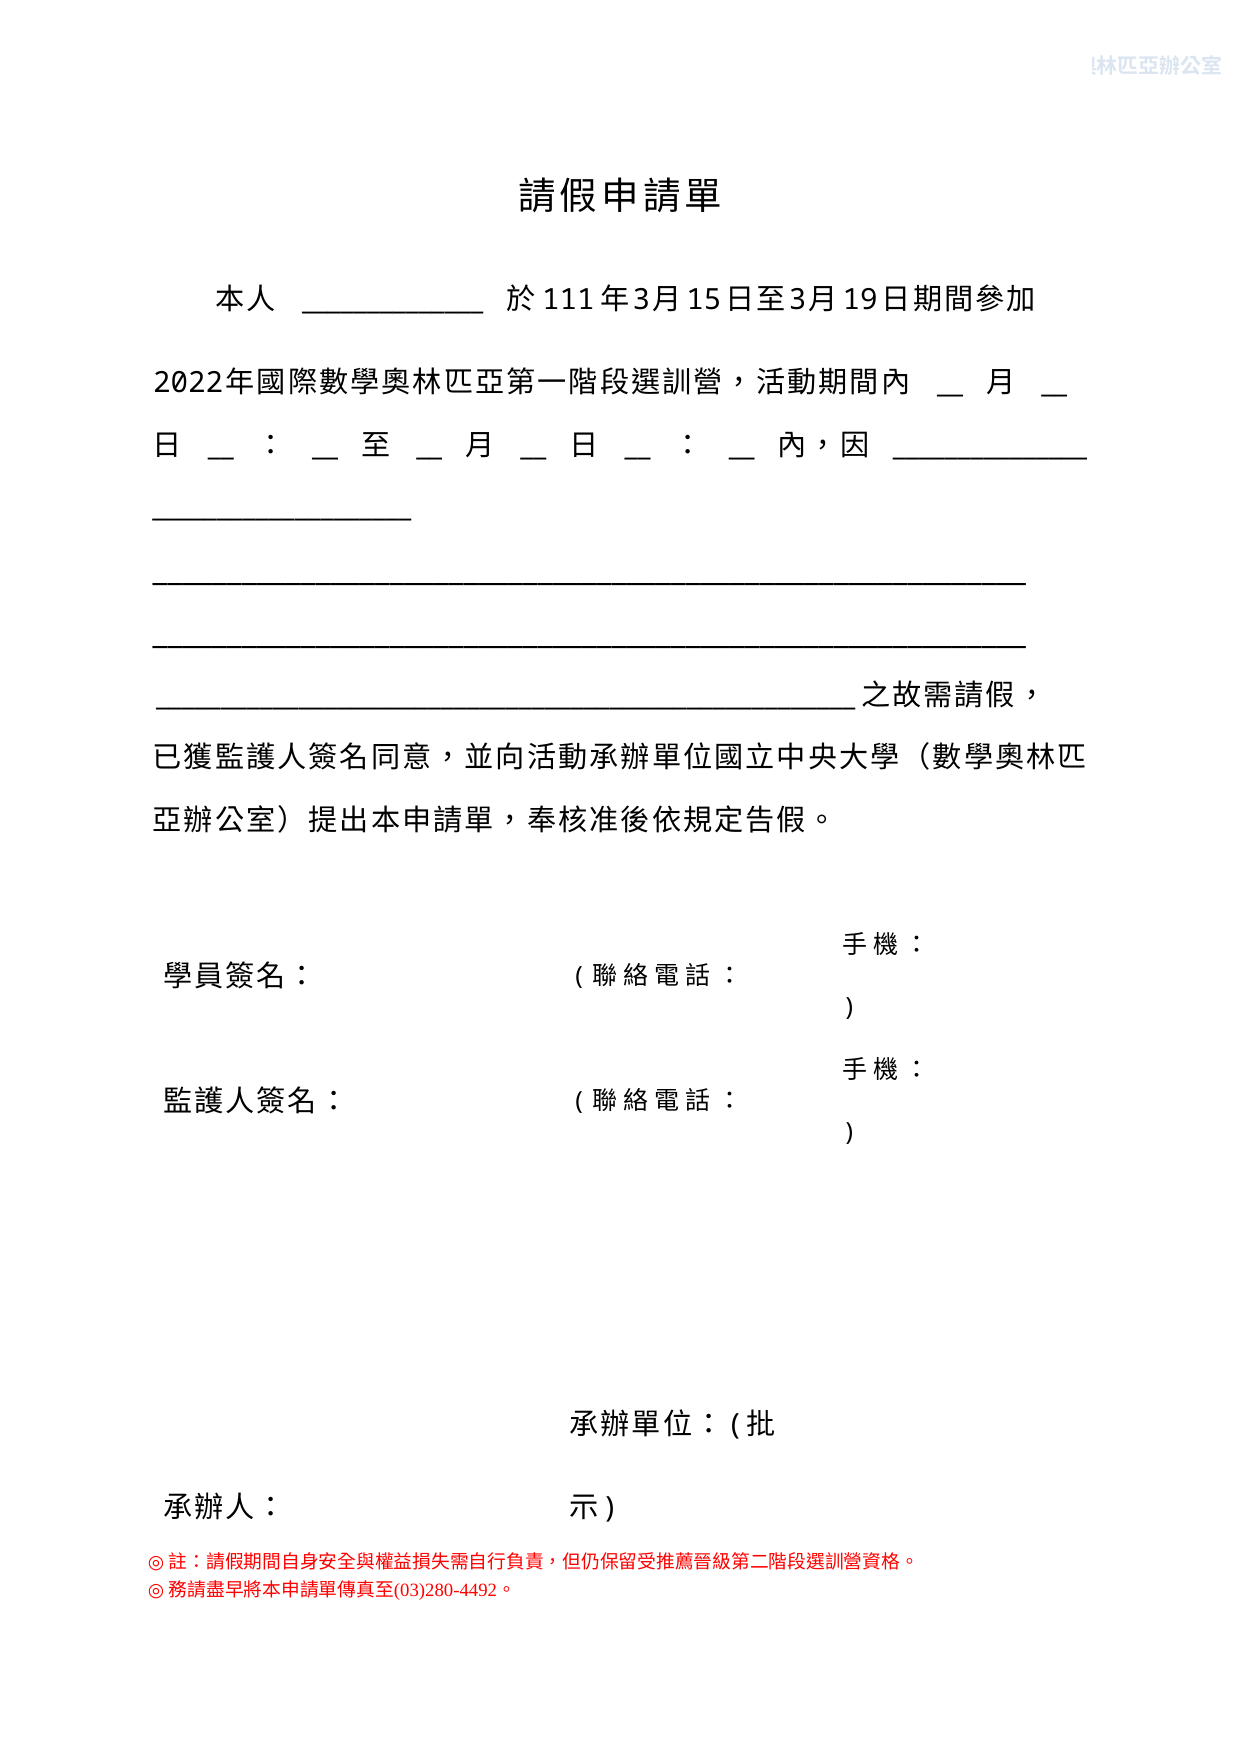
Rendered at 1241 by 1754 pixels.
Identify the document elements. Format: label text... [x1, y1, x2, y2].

table_cell 承辦人： [148, 1151, 547, 1526]
text 已獲監護人簽名同意，並向活動承辦單位國立中央大學（數學奧林匹亞辦公室）提出本申請單，奉核准後依規定告假。 [151, 713, 1089, 838]
table_header 手機： ) [820, 901, 1092, 1026]
table_header (聯絡電話： [547, 901, 820, 1026]
text 請假申請單 [151, 151, 1089, 213]
table_cell [820, 1151, 1092, 1526]
text ___________________________________________________________ [151, 526, 1089, 588]
table_header 學員簽名： [148, 901, 547, 1026]
table_cell 承辦單位：(批示) [547, 1151, 820, 1526]
table_cell 監護人簽名： [148, 1026, 547, 1151]
text ______________________________________________________之故需請假， [151, 651, 1089, 713]
table_cell (聯絡電話： [547, 1026, 820, 1151]
text ___________________________________________________________ [151, 588, 1089, 651]
table_cell 手機： ) [820, 1026, 1092, 1151]
text 本人 ______________ 於111年3月15日至3月19日期間參加2022年國際數學奧林匹亞第一階段選訓營，活動期間內 __ 月 __ 日 __ ： __ 至 __ 月 __ 日 __ ： __ 內，因 ___________________________________ [151, 213, 1089, 526]
